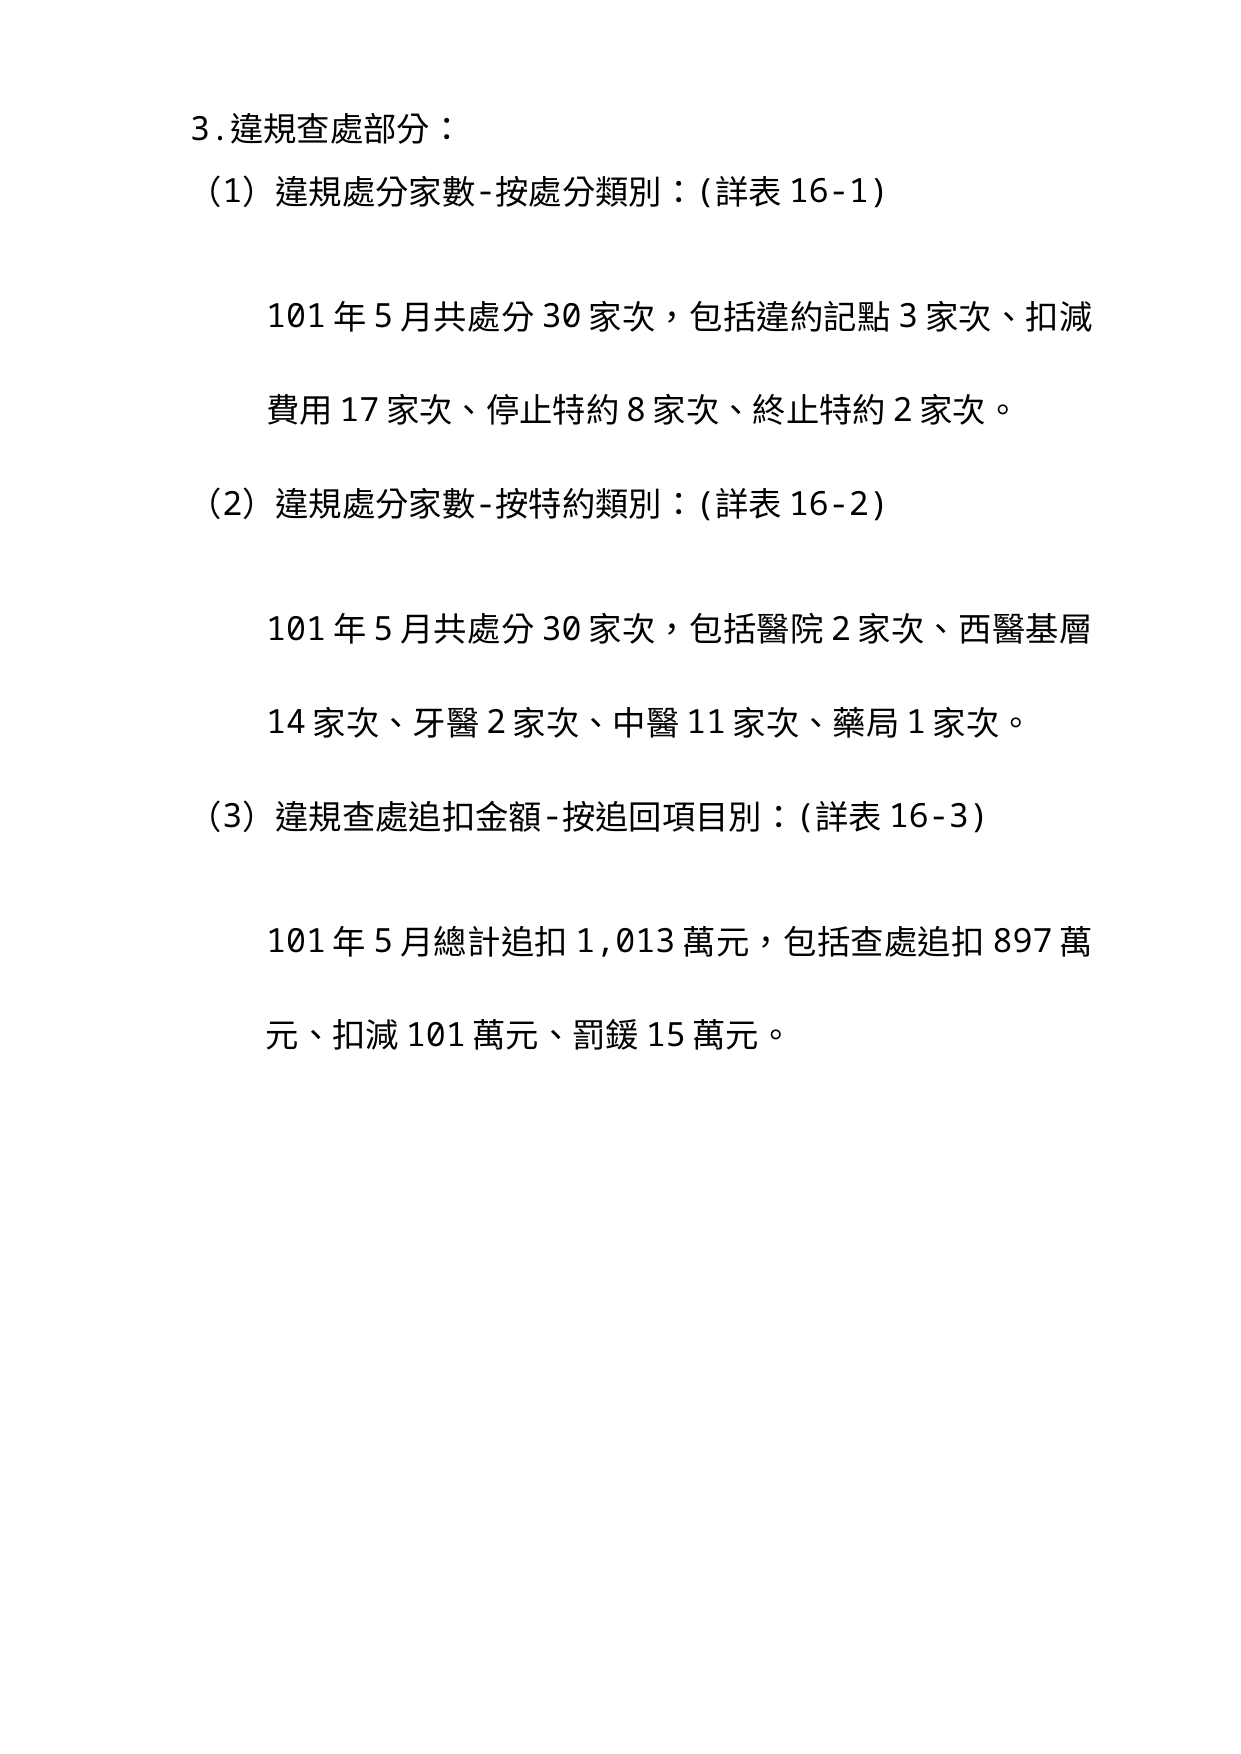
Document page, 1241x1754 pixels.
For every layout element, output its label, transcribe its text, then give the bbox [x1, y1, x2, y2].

text 101年5月總計追扣1,013萬元，包括查處追扣897萬元、扣減101萬元、罰鍰15萬元。 [266, 898, 1093, 1054]
text 101年5月共處分30家次，包括違約記點3家次、扣減費用17家次、停止特約8家次、終止特約2家次。 [266, 273, 1093, 429]
text 101年5月共處分30家次，包括醫院2家次、西醫基層14家次、牙醫2家次、中醫11家次、藥局1家次。 [266, 585, 1093, 742]
text （3）違規查處追扣金額-按追回項目別：(詳表16-3) [189, 773, 1093, 835]
text 3.違規查處部分： [89, 85, 1143, 148]
text （1）違規處分家數-按處分類別：(詳表16-1) [189, 148, 1093, 210]
text （2）違規處分家數-按特約類別：(詳表16-2) [189, 460, 1093, 523]
